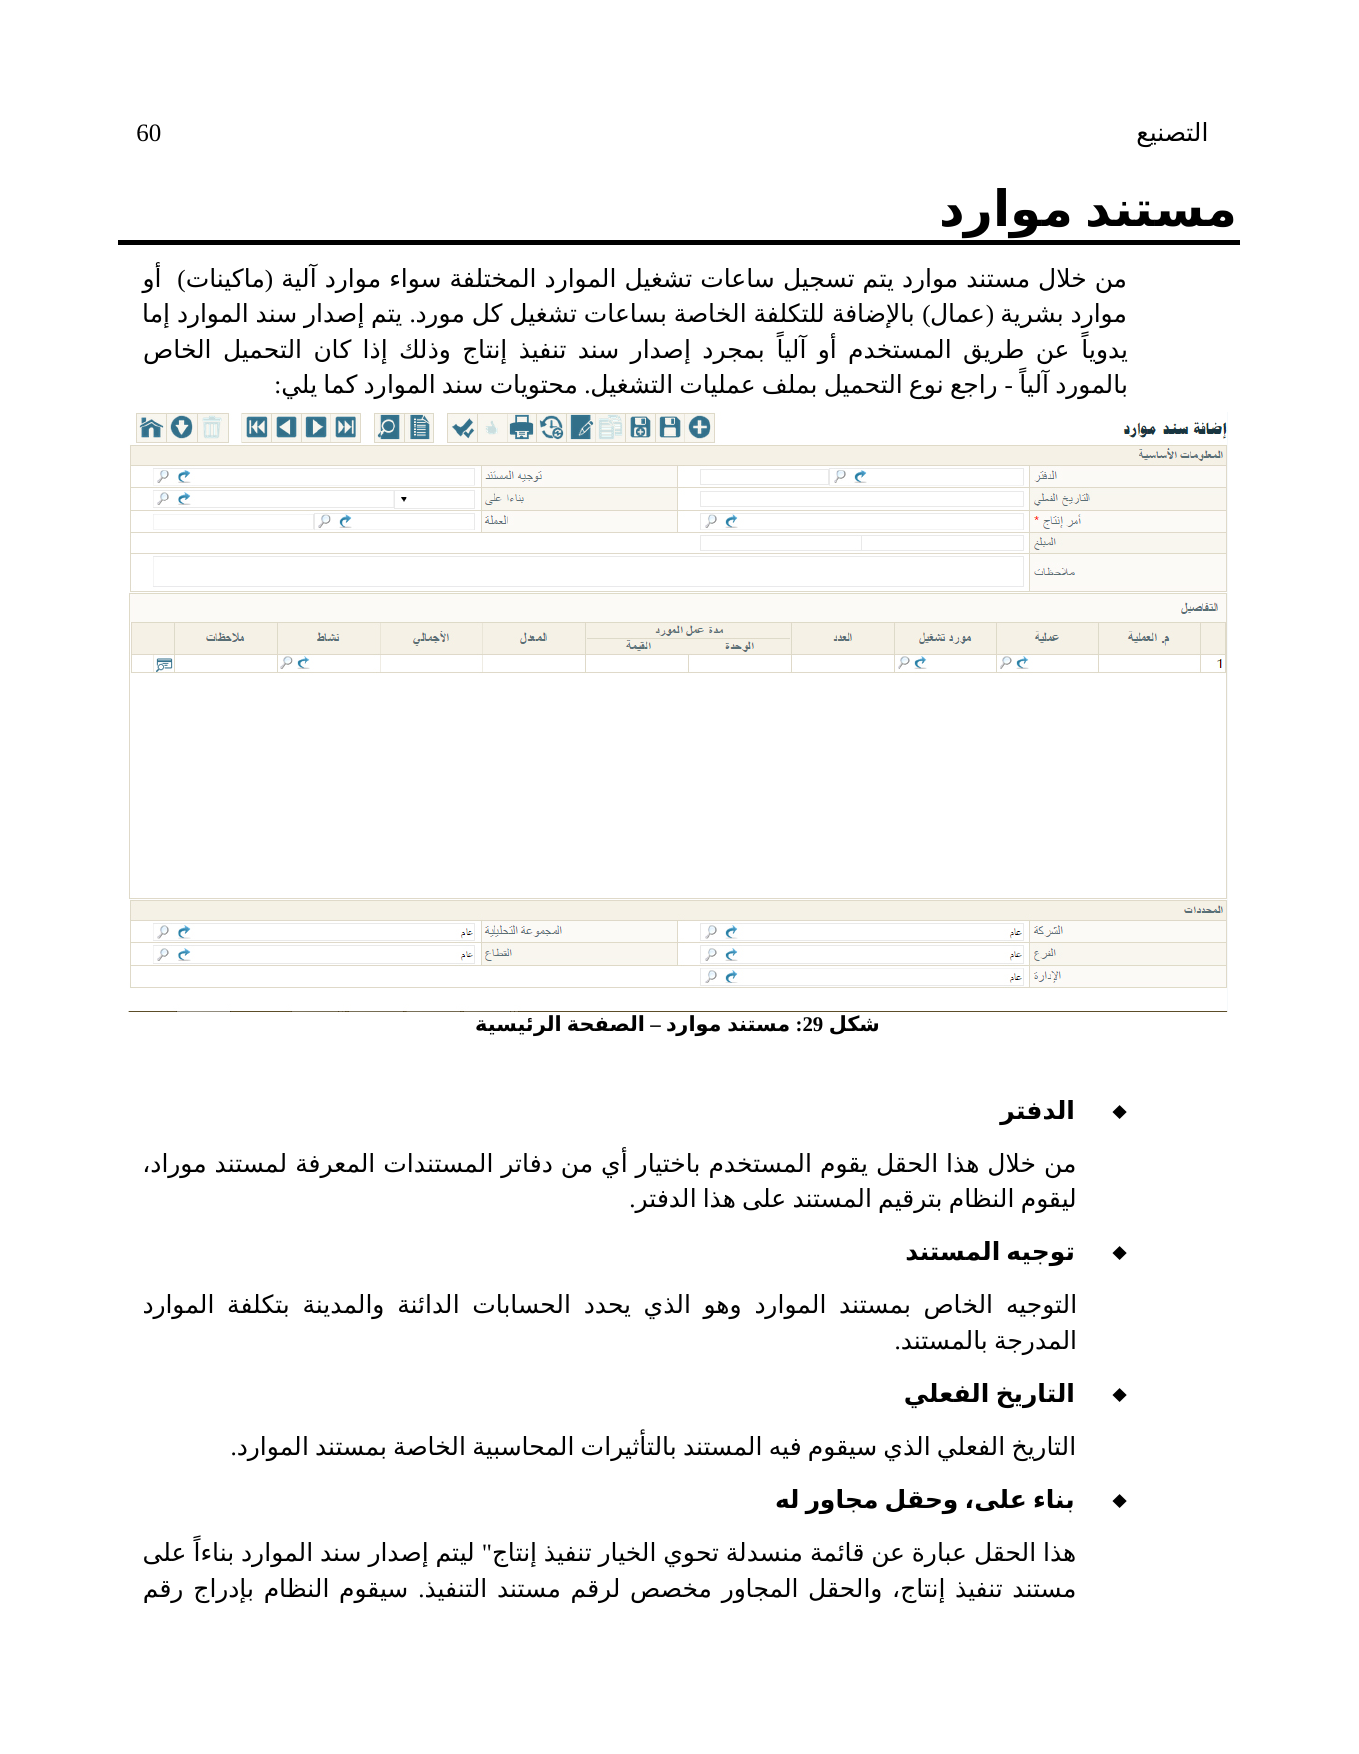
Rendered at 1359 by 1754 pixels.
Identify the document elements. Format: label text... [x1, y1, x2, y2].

text من خلال مستند موارد يتم تسجيل ساعات تشغيل الموارد المختلفة سواء موارد آلية (ماكينات) أو موارد بشرية (عمال) بالإضافة للتكلفة الخاصة بساعات تشغيل كل مورد. يتم إصدار سند الموارد إما يدوياً عن طريق المستخدم أو آلياً بمجرد إصدار سند تنفيذ إنتاج وذلك إذا كان التحميل الخاص بالمورد آلياً - راجع نوع التحميل بملف عمليات التشغيل. محتويات سند الموارد كما يلي: [142, 257, 1128, 399]
text التاريخ الفعلي الذي سيقوم فيه المستند بالتأثيرات المحاسبية الخاصة بمستند الموارد. [142, 1426, 1077, 1461]
text التوجيه الخاص بمستند الموارد وهو الذي يحدد الحسابات الدائنة والمدينة بتكلفة الموارد المدرجة بالمستند. [142, 1284, 1077, 1355]
text شكل 29: مستند موارد – الصفحة الرئيسية [123, 417, 1232, 1036]
list توجيه المستند [142, 1231, 1113, 1266]
list التاريخ الفعلي [142, 1372, 1113, 1408]
picture [128, 412, 1228, 1012]
text مستند موارد [118, 177, 1240, 240]
text هذا الحقل عبارة عن قائمة منسدلة تحوي الخيار تنفيذ إنتاج" ليتم إصدار سند الموارد بناءاً على مستند تنفيذ إنتاج، والحقل المجاور مخصص لرقم مستند التنفيذ. سيقوم النظام بإدراج رقم [142, 1532, 1077, 1603]
list بناء على، وحقل مجاور له [142, 1479, 1113, 1514]
text من خلال هذا الحقل يقوم المستخدم باختيار أي من دفاتر المستندات المعرفة لمستند موراد، ليقوم النظام بترقيم المستند على هذا الدفتر. [142, 1142, 1077, 1213]
list الدفتر [142, 1089, 1113, 1124]
